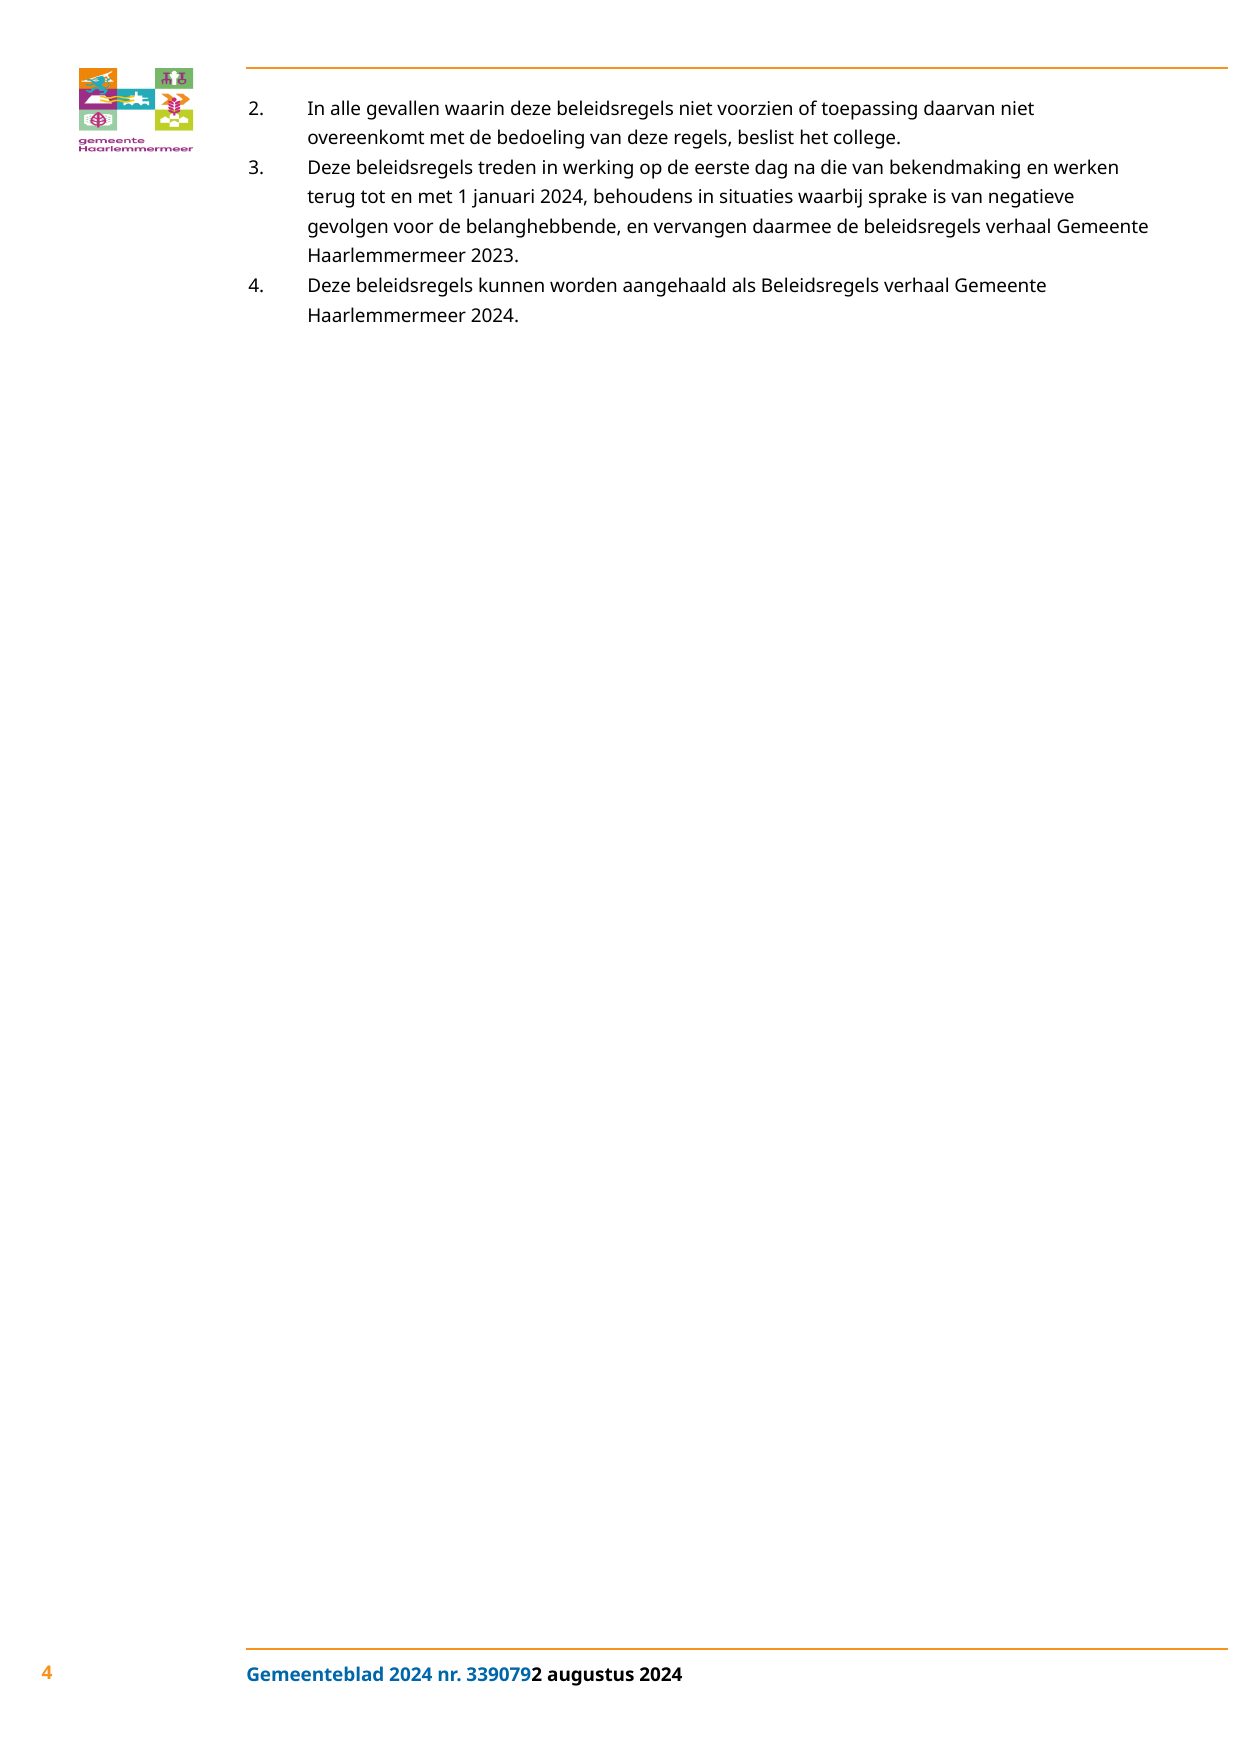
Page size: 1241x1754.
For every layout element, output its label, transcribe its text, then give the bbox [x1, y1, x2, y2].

list Deze beleidsregels kunnen worden aangehaald als Beleidsregels verhaal Gemeente Haarlemmermeer 2024. [248, 272, 1152, 328]
picture [41, 47, 231, 172]
list Deze beleidsregels treden in werking op de eerste dag na die van bekendmaking en werken terug tot en met 1 januari 2024, behoudens in situaties waarbij sprake is van negatieve gevolgen voor de belanghebbende, en vervangen daarmee de beleidsregels verhaal Gemeente Haarlemmermeer 2023. [248, 154, 1152, 268]
list In alle gevallen waarin deze beleidsregels niet voorzien of toepassing daarvan niet overeenkomt met de bedoeling van deze regels, beslist het college. [248, 95, 1152, 150]
